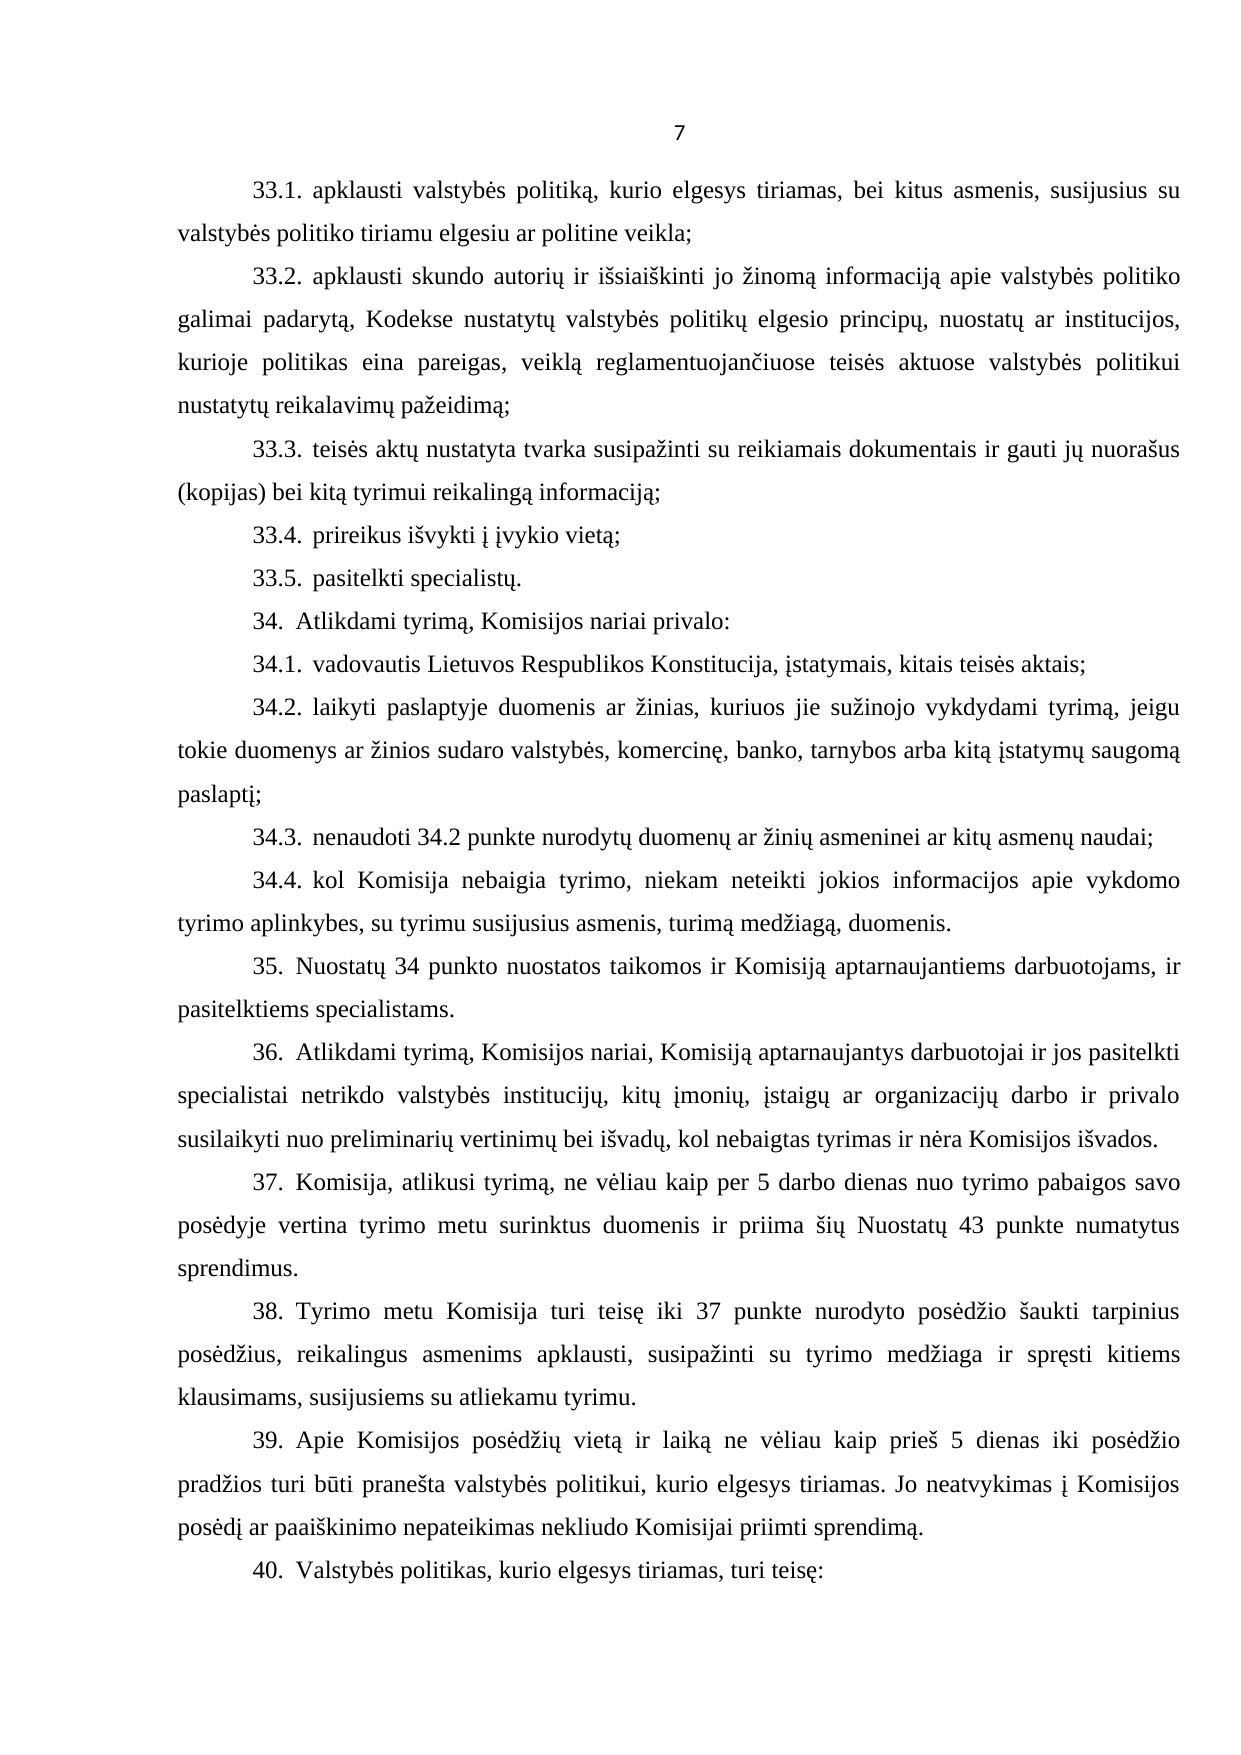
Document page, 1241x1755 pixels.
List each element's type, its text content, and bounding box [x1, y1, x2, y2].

text 34.4. kol Komisija nebaigia tyrimo, niekam neteikti jokios informacijos apie vykdomo tyrimo aplinkybes, su tyrimu susijusius asmenis, turimą medžiagą, duomenis. [177, 865, 1181, 937]
text 34.1. vadovautis Lietuvos Respublikos Konstitucija, įstatymais, kitais teisės aktais; [177, 649, 1181, 678]
text 33.1. apklausti valstybės politiką, kurio elgesys tiriamas, bei kitus asmenis, susijusius su valstybės politiko tiriamu elgesiu ar politine veikla; [177, 175, 1181, 247]
text 33.2. apklausti skundo autorių ir išsiaiškinti jo žinomą informaciją apie valstybės politiko galimai padarytą, Kodekse nustatytų valstybės politikų elgesio principų, nuostatų ar institucijos, kurioje politikas eina pareigas, veiklą reglamentuojančiuose teisės aktuose valstybės politikui nustatytų reikalavimų pažeidimą; [177, 261, 1181, 419]
text 39. Apie Komisijos posėdžių vietą ir laiką ne vėliau kaip prieš 5 dienas iki posėdžio pradžios turi būti pranešta valstybės politikui, kurio elgesys tiriamas. Jo neatvykimas į Komisijos posėdį ar paaiškinimo nepateikimas nekliudo Komisijai priimti sprendimą. [177, 1426, 1181, 1541]
text 33.3. teisės aktų nustatyta tvarka susipažinti su reikiamais dokumentais ir gauti jų nuorašus (kopijas) bei kitą tyrimui reikalingą informaciją; [177, 434, 1181, 506]
text 38. Tyrimo metu Komisija turi teisę iki 37 punkte nurodyto posėdžio šaukti tarpinius posėdžius, reikalingus asmenims apklausti, susipažinti su tyrimo medžiaga ir spręsti kitiems klausimams, susijusiems su atliekamu tyrimu. [177, 1296, 1181, 1411]
text 40. Valstybės politikas, kurio elgesys tiriamas, turi teisę: [177, 1555, 1181, 1584]
text 34.3. nenaudoti 34.2 punkte nurodytų duomenų ar žinių asmeninei ar kitų asmenų naudai; [177, 822, 1181, 851]
text 34. Atlikdami tyrimą, Komisijos nariai privalo: [177, 606, 1181, 635]
text 36. Atlikdami tyrimą, Komisijos nariai, Komisiją aptarnaujantys darbuotojai ir jos pasitelkti specialistai netrikdo valstybės institucijų, kitų įmonių, įstaigų ar organizacijų darbo ir privalo susilaikyti nuo preliminarių vertinimų bei išvadų, kol nebaigtas tyrimas ir nėra Komisijos išvados. [177, 1037, 1181, 1152]
text 34.2. laikyti paslaptyje duomenis ar žinias, kuriuos jie sužinojo vykdydami tyrimą, jeigu tokie duomenys ar žinios sudaro valstybės, komercinę, banko, tarnybos arba kitą įstatymų saugomą paslaptį; [177, 692, 1181, 807]
text 35. Nuostatų 34 punkto nuostatos taikomos ir Komisiją aptarnaujantiems darbuotojams, ir pasitelktiems specialistams. [177, 951, 1181, 1023]
text 33.5. pasitelkti specialistų. [177, 563, 1181, 592]
text 37. Komisija, atlikusi tyrimą, ne vėliau kaip per 5 darbo dienas nuo tyrimo pabaigos savo posėdyje vertina tyrimo metu surinktus duomenis ir priima šių Nuostatų 43 punkte numatytus sprendimus. [177, 1167, 1181, 1282]
text 33.4. prireikus išvykti į įvykio vietą; [177, 520, 1181, 549]
